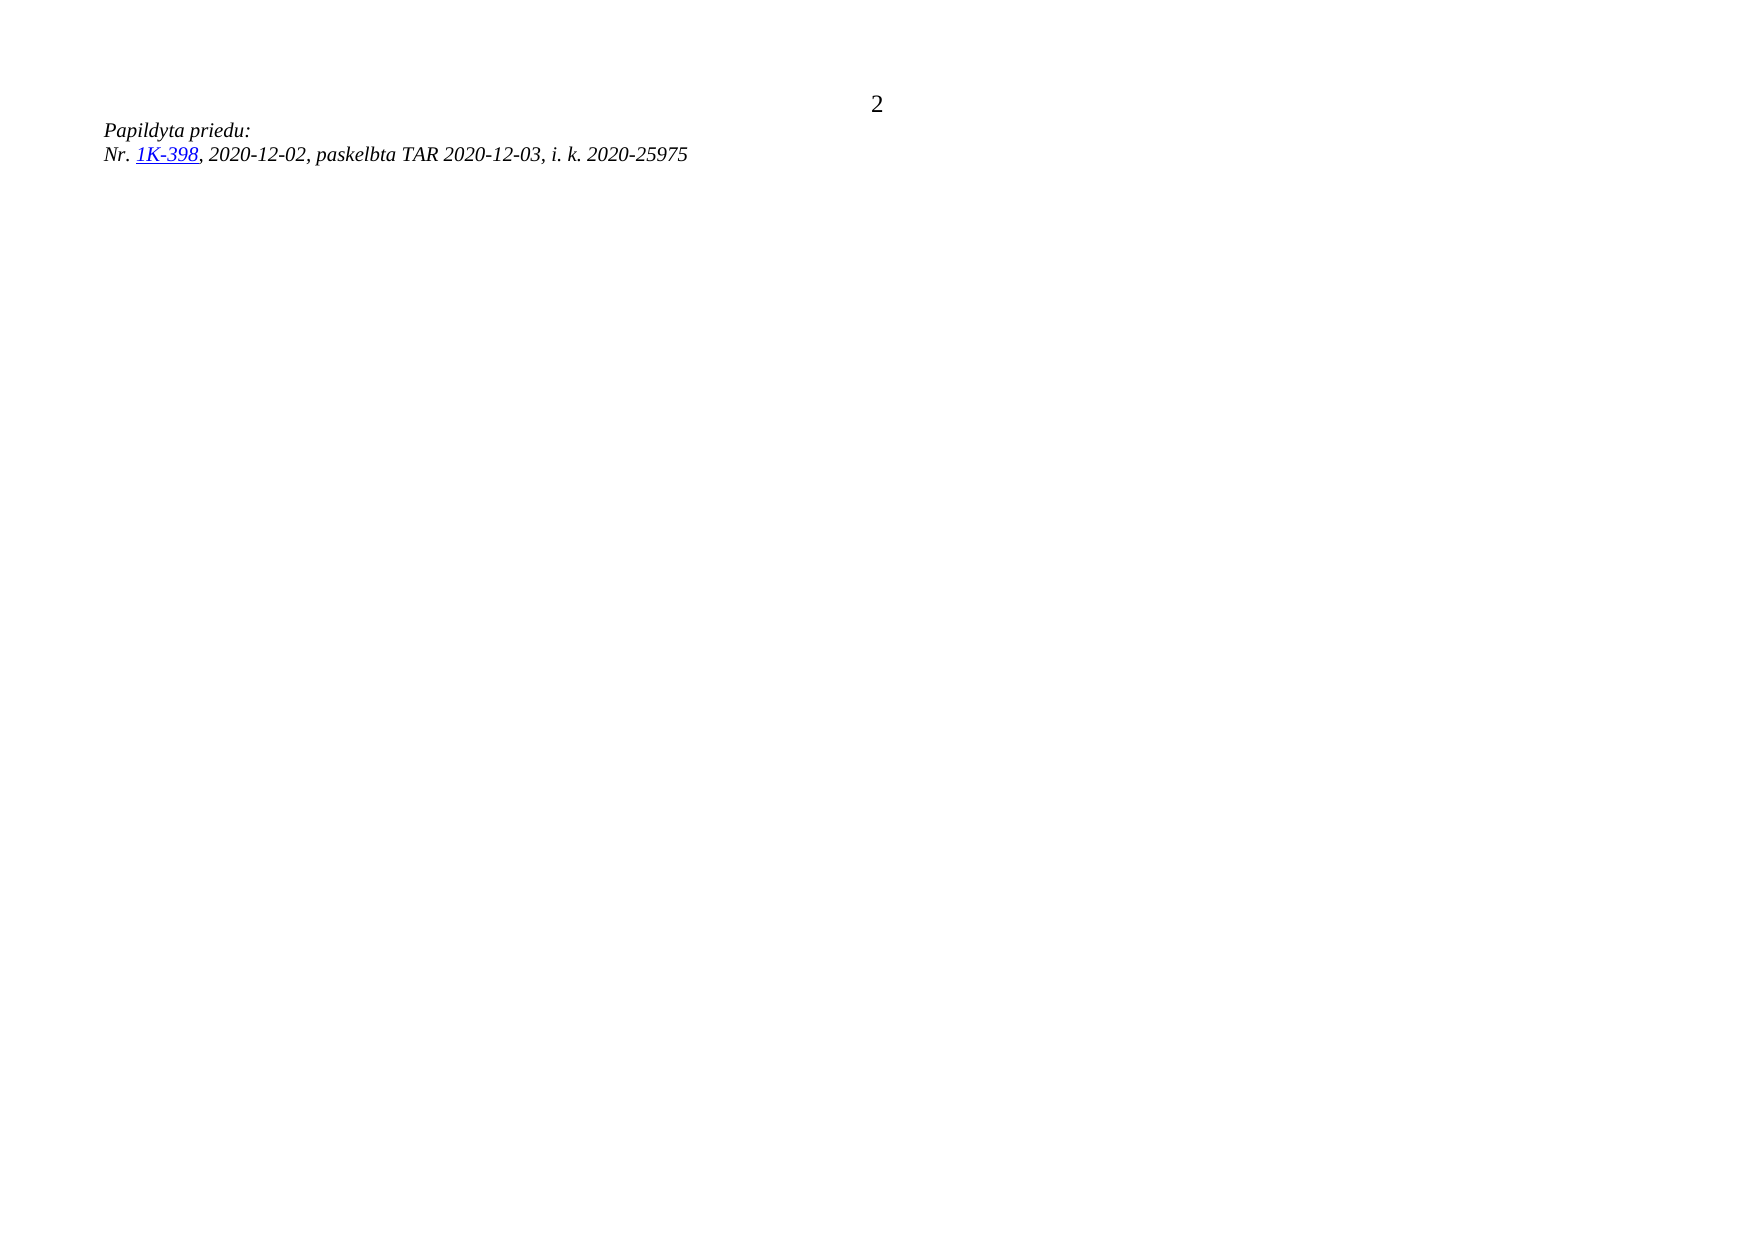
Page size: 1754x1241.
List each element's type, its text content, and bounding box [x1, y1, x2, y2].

text Nr. 1K-398, 2020-12-02, paskelbta TAR 2020-12-03, i. k. 2020-25975 [103, 142, 1651, 166]
text Papildyta priedu: [103, 118, 1651, 142]
